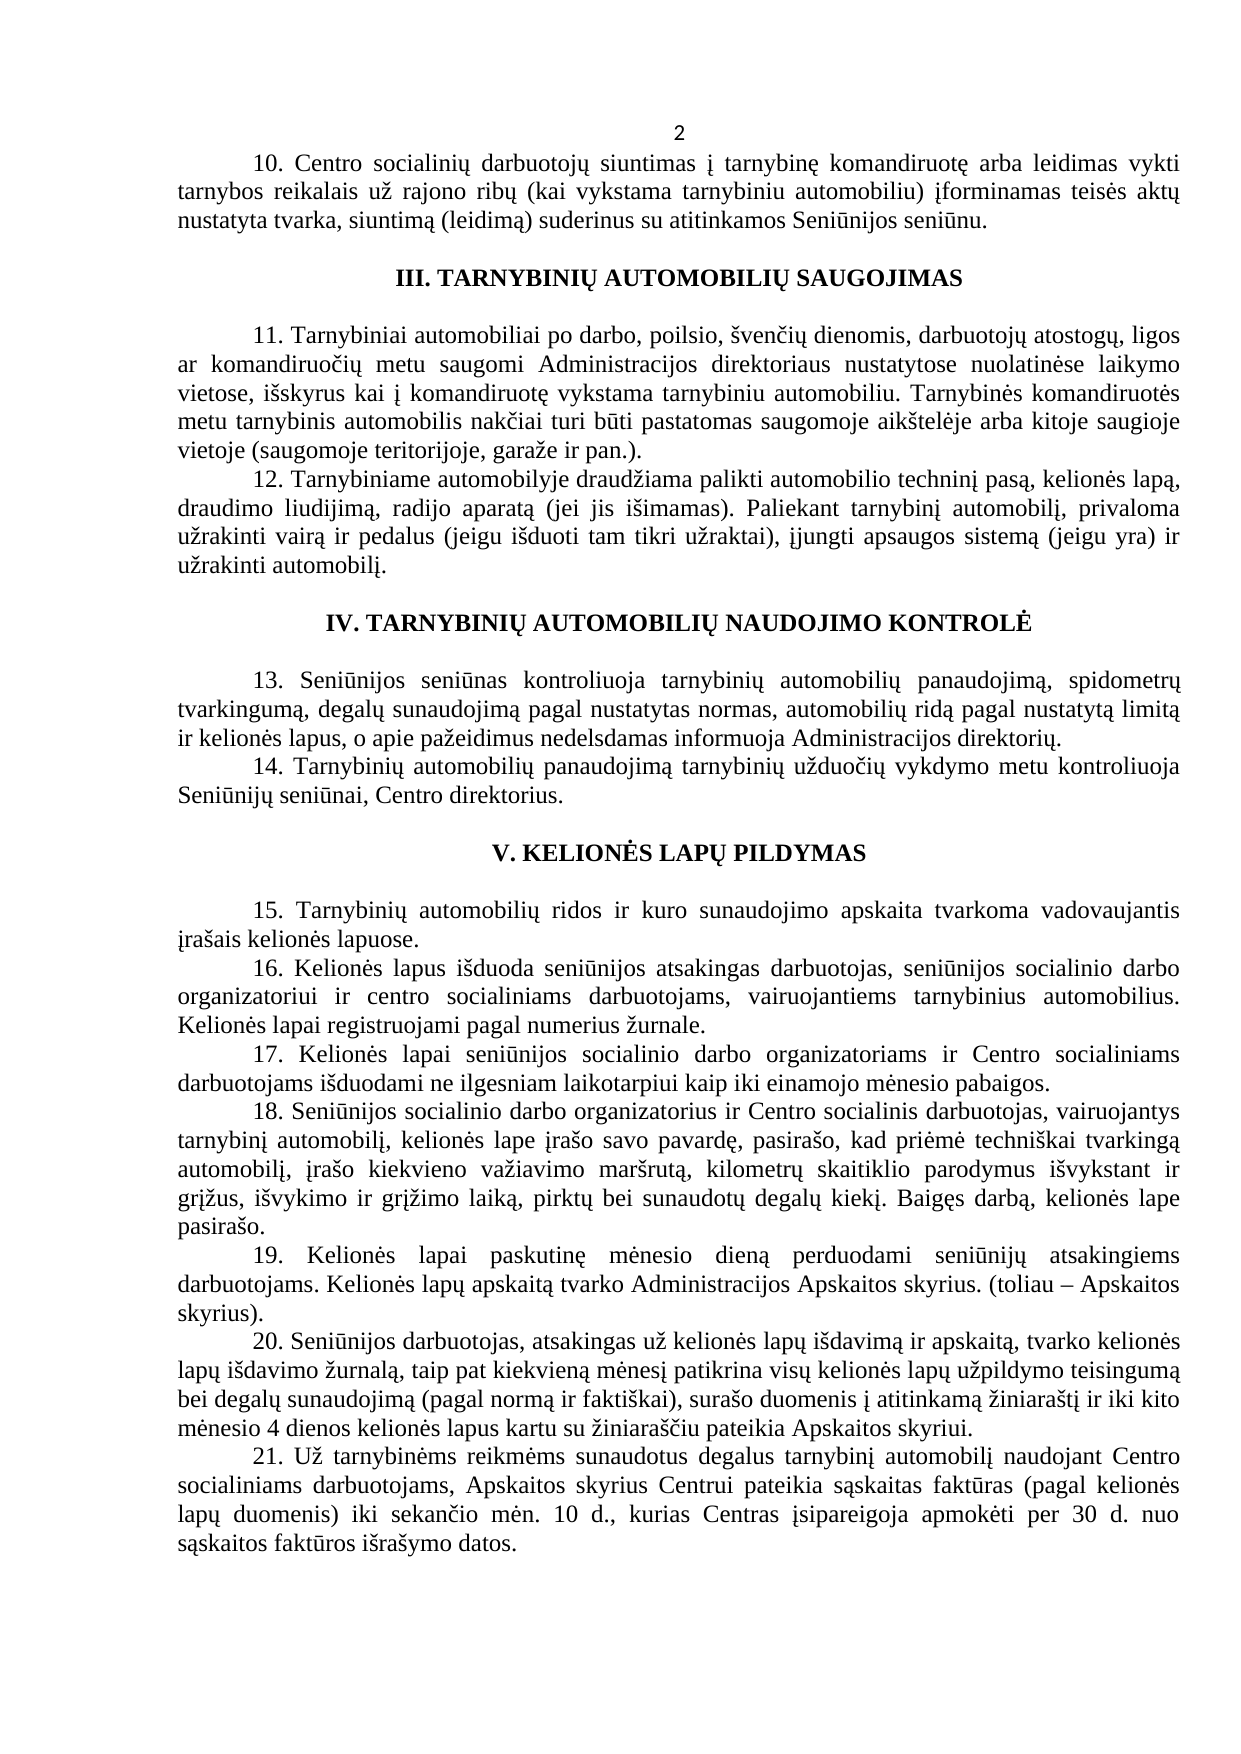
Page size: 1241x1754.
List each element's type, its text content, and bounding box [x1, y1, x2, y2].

text V. Kelionės lapų pildymas [177, 838, 1181, 866]
text 21. Už tarnybinėms reikmėms sunaudotus degalus tarnybinį automobilį naudojant Centro socialiniams darbuotojams, Apskaitos skyrius Centrui pateikia sąskaitas faktūras (pagal kelionės lapų duomenis) iki sekančio mėn. 10 d., kurias Centras įsipareigoja apmokėti per 30 d. nuo sąskaitos faktūros išrašymo datos. [177, 1441, 1181, 1556]
text 19. Kelionės lapai paskutinę mėnesio dieną perduodami seniūnijų atsakingiems darbuotojams. Kelionės lapų apskaitą tvarko Administracijos Apskaitos skyrius. (toliau – Apskaitos skyrius). [177, 1240, 1181, 1326]
text 11. Tarnybiniai automobiliai po darbo, poilsio, švenčių dienomis, darbuotojų atostogų, ligos ar komandiruočių metu saugomi Administracijos direktoriaus nustatytose nuolatinėse laikymo vietose, išskyrus kai į komandiruotę vykstama tarnybiniu automobiliu. Tarnybinės komandiruotės metu tarnybinis automobilis nakčiai turi būti pastatomas saugomoje aikštelėje arba kitoje saugioje vietoje (saugomoje teritorijoje, garaže ir pan.). [177, 320, 1181, 464]
text 12. Tarnybiniame automobilyje draudžiama palikti automobilio techninį pasą, kelionės lapą, draudimo liudijimą, radijo aparatą (jei jis išimamas). Paliekant tarnybinį automobilį, privaloma užrakinti vairą ir pedalus (jeigu išduoti tam tikri užraktai), įjungti apsaugos sistemą (jeigu yra) ir užrakinti automobilį. [177, 464, 1181, 579]
text 13. Seniūnijos seniūnas kontroliuoja tarnybinių automobilių panaudojimą, spidometrų tvarkingumą, degalų sunaudojimą pagal nustatytas normas, automobilių ridą pagal nustatytą limitą ir kelionės lapus, o apie pažeidimus nedelsdamas informuoja Administracijos direktorių. [177, 665, 1181, 751]
text IV. Tarnybinių automobilių naudojimo kontrolė [177, 608, 1181, 636]
text III. Tarnybinių automobilių saugojimas [177, 263, 1181, 291]
text 17. Kelionės lapai seniūnijos socialinio darbo organizatoriams ir Centro socialiniams darbuotojams išduodami ne ilgesniam laikotarpiui kaip iki einamojo mėnesio pabaigos. [177, 1039, 1181, 1096]
text 18. Seniūnijos socialinio darbo organizatorius ir Centro socialinis darbuotojas, vairuojantys tarnybinį automobilį, kelionės lape įrašo savo pavardę, pasirašo, kad priėmė techniškai tvarkingą automobilį, įrašo kiekvieno važiavimo maršrutą, kilometrų skaitiklio parodymus išvykstant ir grįžus, išvykimo ir grįžimo laiką, pirktų bei sunaudotų degalų kiekį. Baigęs darbą, kelionės lape pasirašo. [177, 1096, 1181, 1240]
text 10. Centro socialinių darbuotojų siuntimas į tarnybinę komandiruotę arba leidimas vykti tarnybos reikalais už rajono ribų (kai vykstama tarnybiniu automobiliu) įforminamas teisės aktų nustatyta tvarka, siuntimą (leidimą) suderinus su atitinkamos Seniūnijos seniūnu. [177, 148, 1181, 234]
text 14. Tarnybinių automobilių panaudojimą tarnybinių užduočių vykdymo metu kontroliuoja Seniūnijų seniūnai, Centro direktorius. [177, 751, 1181, 809]
text 16. Kelionės lapus išduoda seniūnijos atsakingas darbuotojas, seniūnijos socialinio darbo organizatoriui ir centro socialiniams darbuotojams, vairuojantiems tarnybinius automobilius. Kelionės lapai registruojami pagal numerius žurnale. [177, 953, 1181, 1039]
text 15. Tarnybinių automobilių ridos ir kuro sunaudojimo apskaita tvarkoma vadovaujantis įrašais kelionės lapuose. [177, 895, 1181, 953]
text 20. Seniūnijos darbuotojas, atsakingas už kelionės lapų išdavimą ir apskaitą, tvarko kelionės lapų išdavimo žurnalą, taip pat kiekvieną mėnesį patikrina visų kelionės lapų užpildymo teisingumą bei degalų sunaudojimą (pagal normą ir faktiškai), surašo duomenis į atitinkamą žiniaraštį ir iki kito mėnesio 4 dienos kelionės lapus kartu su žiniaraščiu pateikia Apskaitos skyriui. [177, 1326, 1181, 1441]
